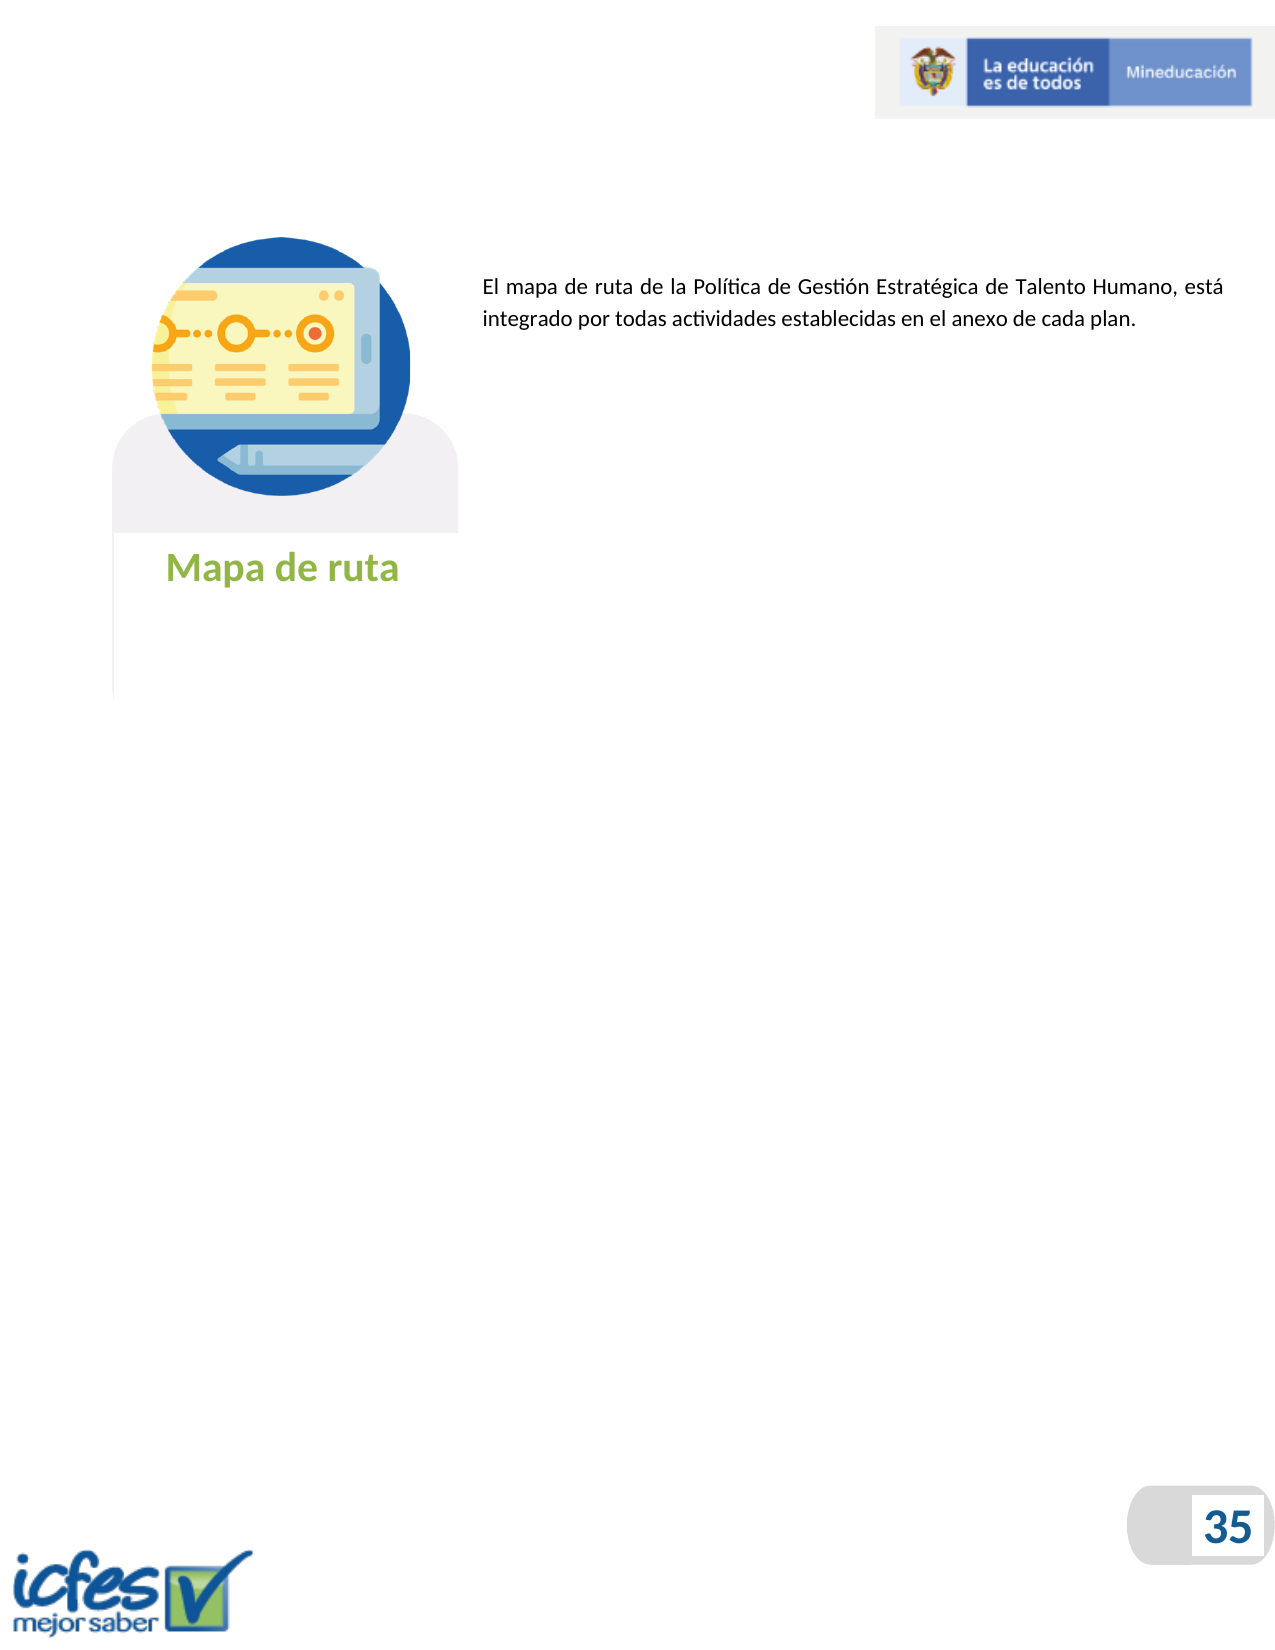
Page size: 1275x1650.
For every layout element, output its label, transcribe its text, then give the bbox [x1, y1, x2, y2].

text El mapa de ruta de la Política de Gestión Estratégica de Talento Humano, está integrado por todas actividades establecidas en el anexo de cada plan. [482, 272, 1226, 332]
text Mapa de ruta [129, 541, 445, 592]
